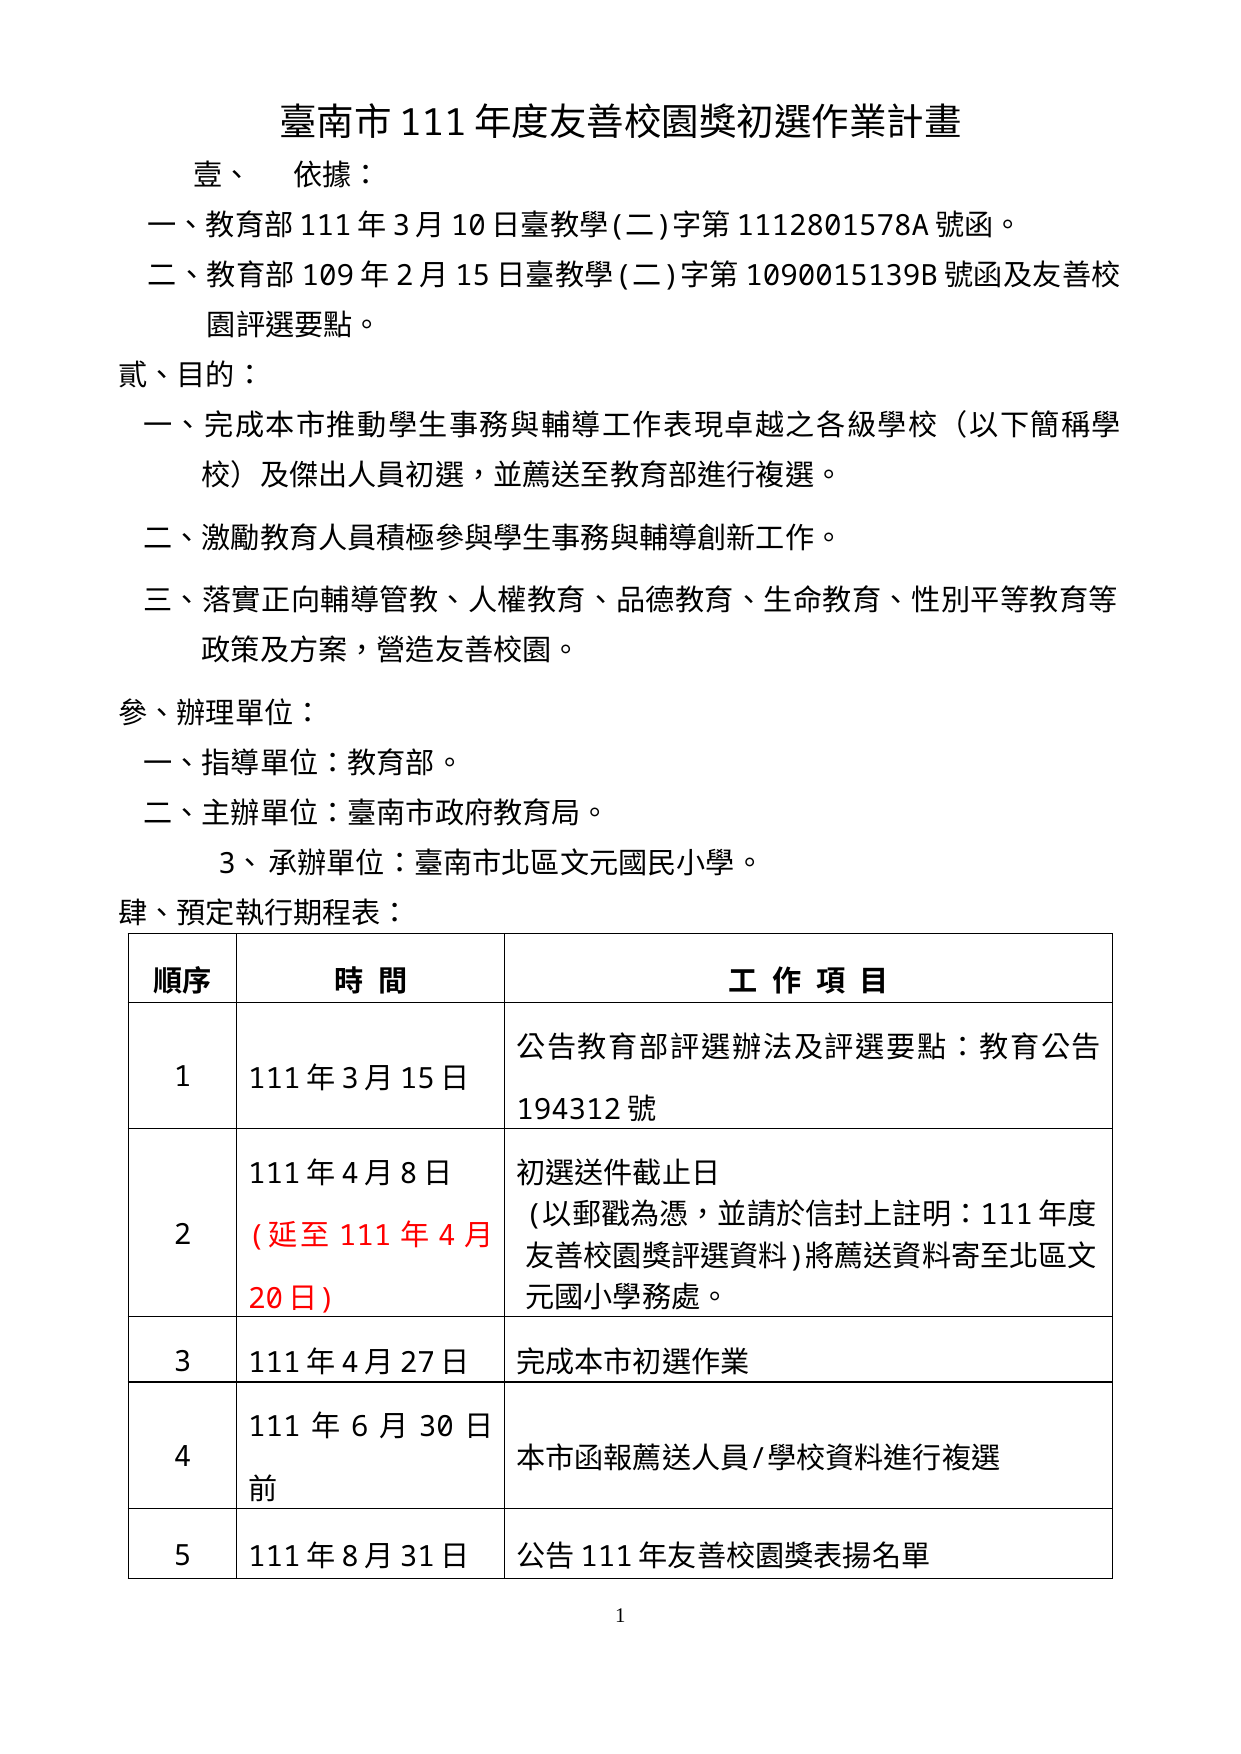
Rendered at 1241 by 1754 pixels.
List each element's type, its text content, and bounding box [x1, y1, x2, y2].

table_cell 5 [129, 1509, 236, 1578]
text 二、教育部109年2月15日臺教學(二)字第1090015139B號函及友善校園評選要點。 [147, 246, 1122, 346]
table_cell 3 [129, 1317, 236, 1381]
text 二、主辦單位：臺南市政府教育局。 [143, 783, 1122, 833]
table_cell 本市函報薦送人員/學校資料進行複選 [505, 1383, 1112, 1507]
table_header 工 作 項 目 [505, 934, 1112, 1002]
table_cell 初選送件截止日 (以郵戳為憑，並請於信封上註明：111年度友善校園獎評選資料)將薦送資料寄至北區文元國小學務處。 [505, 1129, 1112, 1316]
table_cell 111年8月31日 [237, 1509, 504, 1578]
list 依據： [193, 146, 1122, 196]
text 一、教育部111年3月10日臺教學(二)字第1112801578A號函。 [118, 196, 1122, 246]
table_header 時 間 [237, 934, 504, 1002]
table_cell 111年4月27日 [237, 1317, 504, 1381]
text 三、落實正向輔導管教、人權教育、品德教育、生命教育、性別平等教育等政策及方案，營造友善校園。 [143, 571, 1122, 671]
list 承辦單位：臺南市北區文元國民小學。 [218, 833, 1122, 883]
text 肆、預定執行期程表： [118, 883, 1122, 933]
table_cell 2 [129, 1129, 236, 1316]
table_cell 1 [129, 1003, 236, 1128]
text 一、完成本市推動學生事務與輔導工作表現卓越之各級學校（以下簡稱學校）及傑出人員初選，並薦送至教育部進行複選。 [143, 396, 1122, 496]
text 二、激勵教育人員積極參與學生事務與輔導創新工作。 [143, 508, 1122, 558]
text 參、辦理單位： [118, 683, 1122, 733]
table_cell 公告教育部評選辦法及評選要點：教育公告194312號 [505, 1003, 1112, 1128]
table_cell 111年4月8日 (延至111年4月20日) [237, 1129, 504, 1316]
table_cell 4 [129, 1383, 236, 1507]
table_cell 111年6月30日前 [237, 1383, 504, 1507]
table_header 順序 [129, 934, 236, 1002]
subtitle 臺南市111年度友善校園獎初選作業計畫 [118, 96, 1122, 146]
table_cell 完成本市初選作業 [505, 1317, 1112, 1381]
text 貳、目的： [118, 346, 1122, 396]
table_cell 111年3月15日 [237, 1003, 504, 1128]
text 一、指導單位：教育部。 [143, 733, 1122, 783]
table_cell 公告111年友善校園獎表揚名單 [505, 1509, 1112, 1578]
